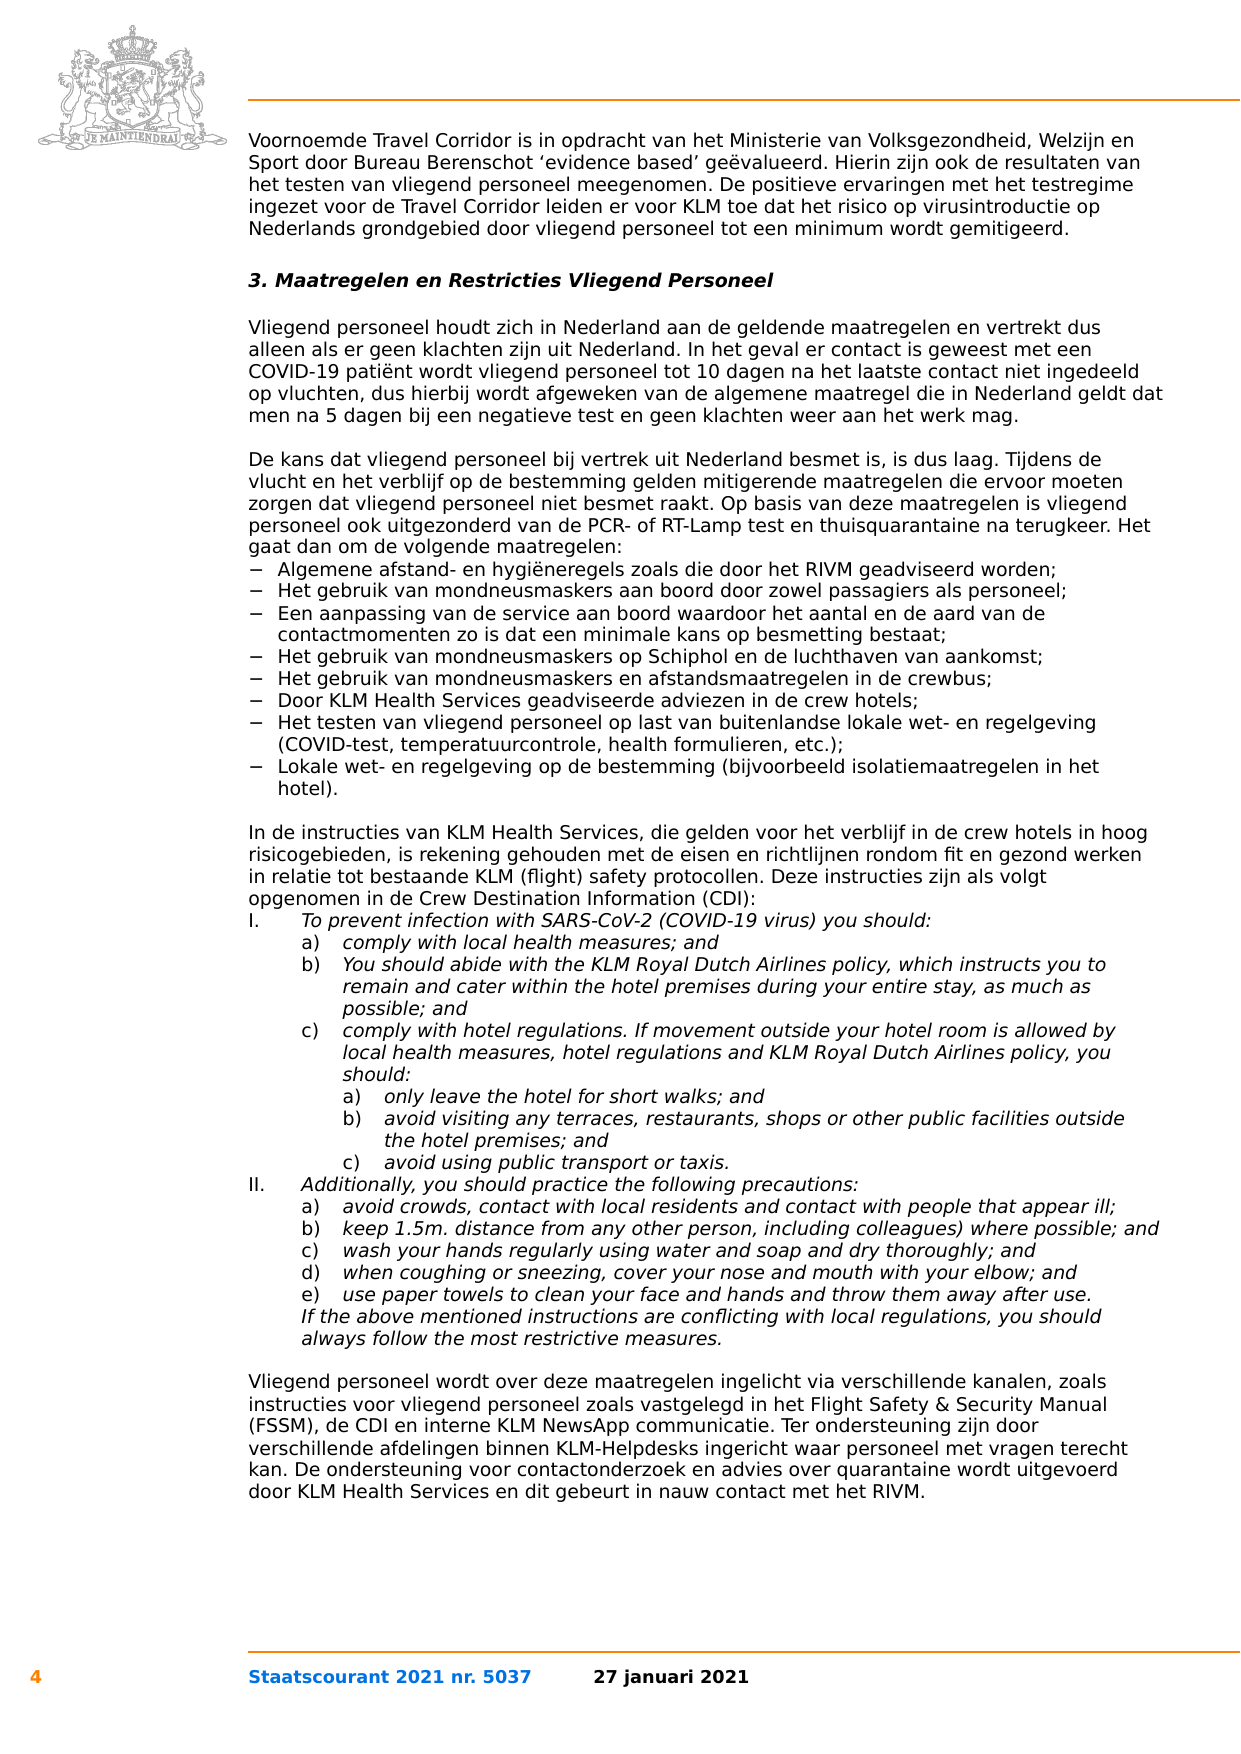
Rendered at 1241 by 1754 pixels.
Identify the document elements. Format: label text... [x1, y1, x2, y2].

text − Het gebruik van mondneusmaskers aan boord door zowel passagiers als personeel; [248, 580, 1163, 602]
text a) comply with local health measures; and [301, 932, 1163, 954]
text II. Additionally, you should practice the following precautions: [248, 1174, 1163, 1196]
subtitle 3. Maatregelen en Restricties Vliegend Personeel [248, 270, 1163, 292]
text − Door KLM Health Services geadviseerde adviezen in de crew hotels; [248, 690, 1163, 712]
text e) use paper towels to clean your face and hands and throw them away after use. [301, 1284, 1163, 1306]
text Vliegend personeel houdt zich in Nederland aan de geldende maatregelen en vertrekt dus alleen als er geen klachten zijn uit Nederland. In het geval er contact is geweest met een COVID-19 patiënt wordt vliegend personeel tot 10 dagen na het laatste contact niet ingedeeld op vluchten, dus hierbij wordt afgeweken van de algemene maatregel die in Nederland geldt dat men na 5 dagen bij een negatieve test en geen klachten weer aan het werk mag. [248, 317, 1163, 427]
text − Algemene afstand- en hygiëneregels zoals die door het RIVM geadviseerd worden; [248, 558, 1163, 580]
text − Het gebruik van mondneusmaskers op Schiphol en de luchthaven van aankomst; [248, 646, 1163, 668]
text − Lokale wet- en regelgeving op de bestemming (bijvoorbeeld isolatiemaatregelen in het hotel). [248, 756, 1163, 800]
text − Het testen van vliegend personeel op last van buitenlandse lokale wet- en regelgeving (COVID-test, temperatuurcontrole, health formulieren, etc.); [248, 712, 1163, 756]
text d) when coughing or sneezing, cover your nose and mouth with your elbow; and [301, 1262, 1163, 1284]
text b) keep 1.5m. distance from any other person, including colleagues) where possible; and [301, 1218, 1163, 1240]
text If the above mentioned instructions are conflicting with local regulations, you should always follow the most restrictive measures. [301, 1306, 1163, 1349]
text b) avoid visiting any terraces, restaurants, shops or other public facilities outside the hotel premises; and [342, 1108, 1163, 1152]
text a) only leave the hotel for short walks; and [342, 1086, 1163, 1108]
text In de instructies van KLM Health Services, die gelden voor het verblijf in de crew hotels in hoog risicogebieden, is rekening gehouden met de eisen en richtlijnen rondom fit en gezond werken in relatie tot bestaande KLM (flight) safety protocollen. Deze instructies zijn als volgt opgenomen in de Crew Destination Information (CDI): [248, 822, 1163, 910]
text − Een aanpassing van de service aan boord waardoor het aantal en de aard van de contactmomenten zo is dat een minimale kans op besmetting bestaat; [248, 602, 1163, 646]
text I. To prevent infection with SARS-CoV-2 (COVID-19 virus) you should: [248, 910, 1163, 932]
text − Het gebruik van mondneusmaskers en afstandsmaatregelen in de crewbus; [248, 668, 1163, 690]
text Vliegend personeel wordt over deze maatregelen ingelicht via verschillende kanalen, zoals instructies voor vliegend personeel zoals vastgelegd in het Flight Safety & Security Manual (FSSM), de CDI en interne KLM NewsApp communicatie. Ter ondersteuning zijn door verschillende afdelingen binnen KLM-Helpdesks ingericht waar personeel met vragen terecht kan. De ondersteuning voor contactonderzoek en advies over quarantaine wordt uitgevoerd door KLM Health Services en dit gebeurt in nauw contact met het RIVM. [248, 1371, 1163, 1503]
text c) wash your hands regularly using water and soap and dry thoroughly; and [301, 1240, 1163, 1262]
text b) You should abide with the KLM Royal Dutch Airlines policy, which instructs you to remain and cater within the hotel premises during your entire stay, as much as possible; and [301, 954, 1163, 1020]
text c) comply with hotel regulations. If movement outside your hotel room is allowed by local health measures, hotel regulations and KLM Royal Dutch Airlines policy, you should: [301, 1020, 1163, 1086]
text c) avoid using public transport or taxis. [342, 1152, 1163, 1174]
picture [38, 25, 227, 150]
text a) avoid crowds, contact with local residents and contact with people that appear ill; [301, 1196, 1163, 1218]
text De kans dat vliegend personeel bij vertrek uit Nederland besmet is, is dus laag. Tijdens de vlucht en het verblijf op de bestemming gelden mitigerende maatregelen die ervoor moeten zorgen dat vliegend personeel niet besmet raakt. Op basis van deze maatregelen is vliegend personeel ook uitgezonderd van de PCR- of RT-Lamp test en thuisquarantaine na terugkeer. Het gaat dan om de volgende maatregelen: [248, 448, 1163, 558]
text Voornoemde Travel Corridor is in opdracht van het Ministerie van Volksgezondheid, Welzijn en Sport door Bureau Berenschot ‘evidence based’ geëvalueerd. Hierin zijn ook de resultaten van het testen van vliegend personeel meegenomen. De positieve ervaringen met het testregime ingezet voor de Travel Corridor leiden er voor KLM toe dat het risico op virusintroductie op Nederlands grondgebied door vliegend personeel tot een minimum wordt gemitigeerd. [248, 130, 1163, 240]
